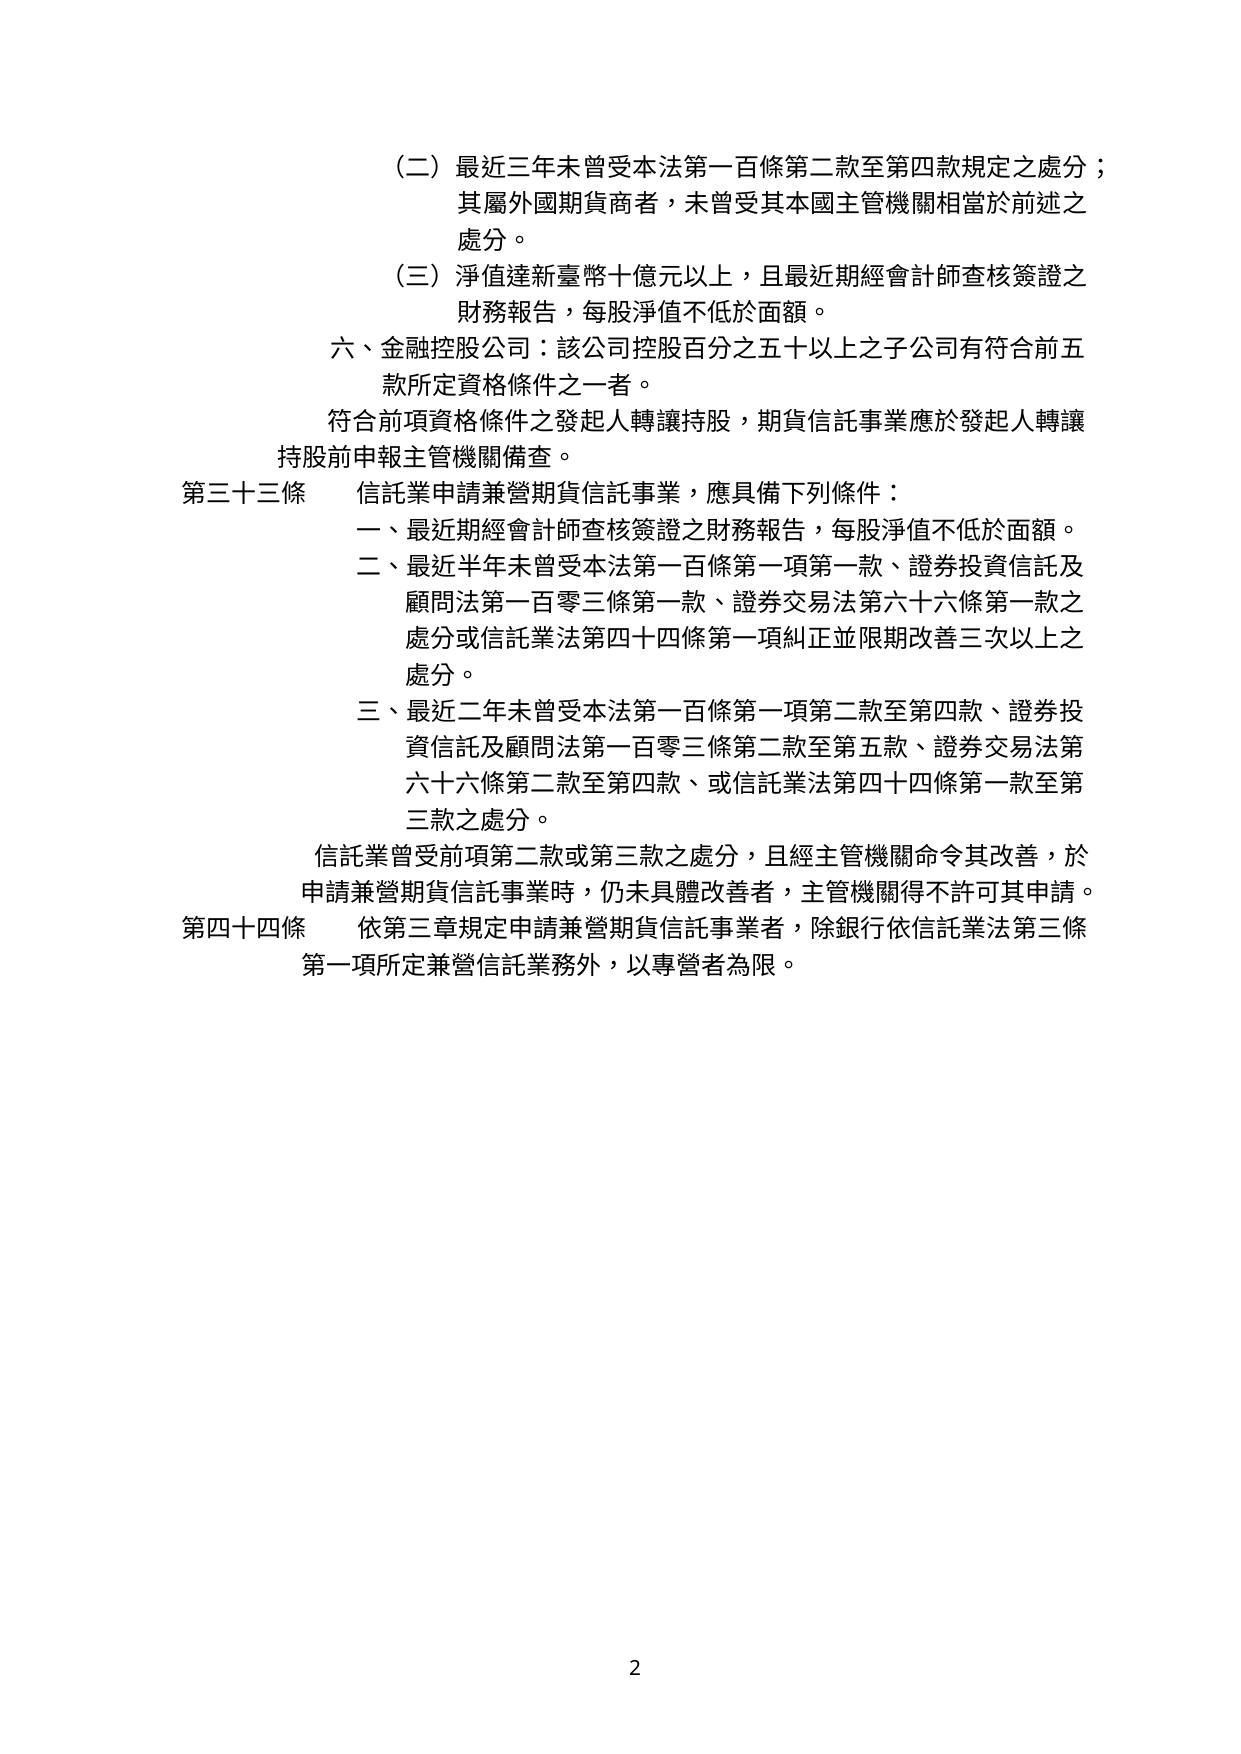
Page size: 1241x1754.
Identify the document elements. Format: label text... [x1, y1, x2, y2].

text 信託業曾受前項第二款或第三款之處分，且經主管機關命令其改善，於申請兼營期貨信託事業時，仍未具體改善者，主管機關得不許可其申請。 [275, 836, 1090, 909]
text 六、金融控股公司：該公司控股百分之五十以上之子公司有符合前五款所定資格條件之一者。 [330, 329, 1087, 401]
text 一、最近期經會計師查核簽證之財務報告，每股淨值不低於面額。 [356, 510, 1087, 546]
text （二）最近三年未曾受本法第一百條第二款至第四款規定之處分；其屬外國期貨商者，未曾受其本國主管機關相當於前述之處分。 [380, 148, 1089, 256]
text 二、最近半年未曾受本法第一百條第一項第一款、證券投資信託及顧問法第一百零三條第一款、證券交易法第六十六條第一款之處分或信託業法第四十四條第一項糾正並限期改善三次以上之處分。 [356, 546, 1087, 691]
text 三、最近二年未曾受本法第一百條第一項第二款至第四款、證券投資信託及顧問法第一百零三條第二款至第五款、證券交易法第六十六條第二款至第四款、或信託業法第四十四條第一款至第三款之處分。 [356, 691, 1087, 836]
text 第四十四條 依第三章規定申請兼營期貨信託事業者，除銀行依信託業法第三條第一項所定兼營信託業務外，以專營者為限。 [181, 909, 1089, 981]
text （三）淨值達新臺幣十億元以上，且最近期經會計師查核簽證之財務報告，每股淨值不低於面額。 [380, 256, 1089, 329]
text 符合前項資格條件之發起人轉讓持股，期貨信託事業應於發起人轉讓持股前申報主管機關備查。 [277, 401, 1089, 474]
text 第三十三條 信託業申請兼營期貨信託事業，應具備下列條件： [181, 474, 1089, 510]
